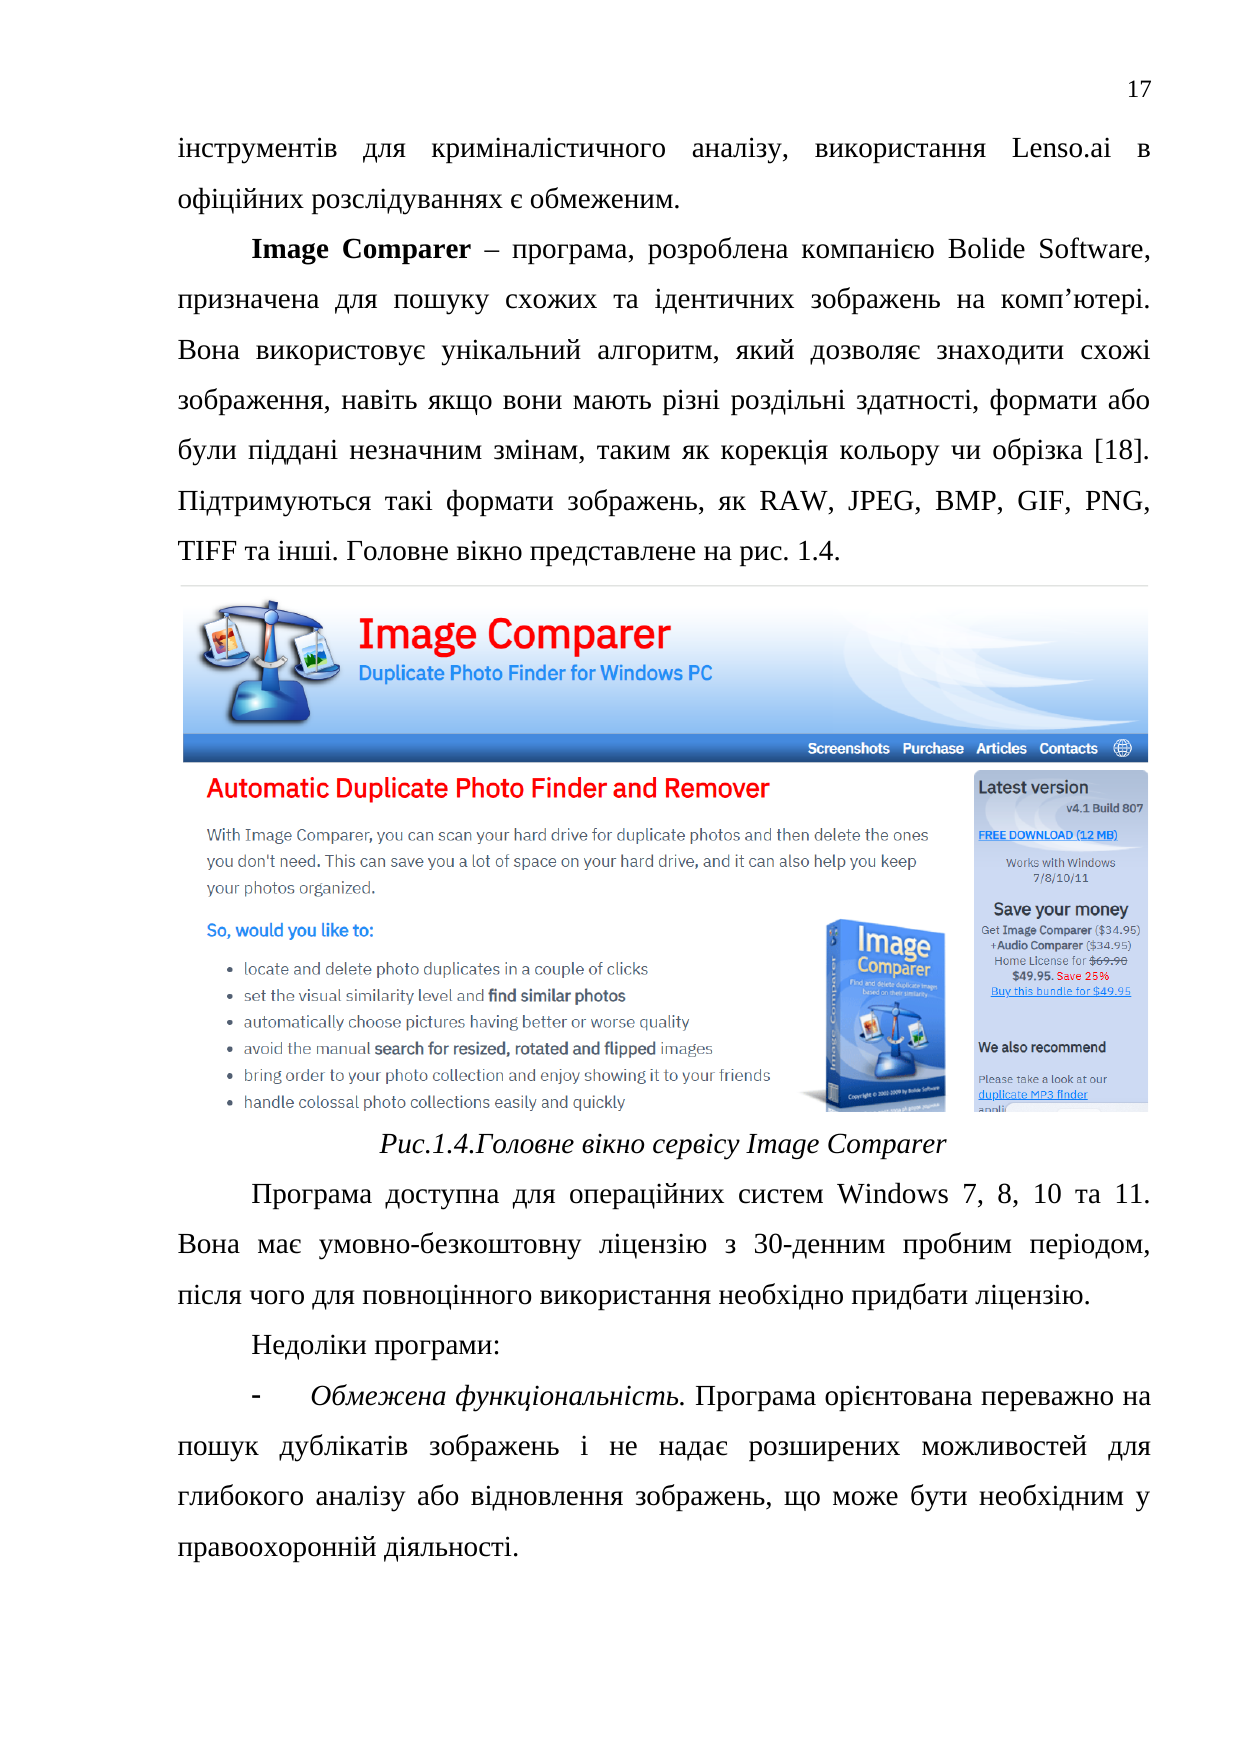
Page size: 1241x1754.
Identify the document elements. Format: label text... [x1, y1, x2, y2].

text інструментів для криміналістичного аналізу, використання Lenso.ai в офіційних розслідуваннях є обмеженим. [177, 131, 1152, 214]
list Рис.1.4.Головне вікно сервісу Image Comparer [177, 1126, 1152, 1159]
picture [180, 583, 1149, 1112]
list Обмежена функціональність. Програма орієнтована переважно на пошук дублікатів зображень і не надає розширених можливостей для глибокого аналізу або відновлення зображень, що може бути необхідним у правоохоронній діяльності. [177, 1378, 1152, 1562]
list Недоліки програми: [177, 1327, 1152, 1361]
text Програма доступна для операційних систем Windows 7, 8, 10 та 11. Вона має умовно-безкоштовну ліцензію з 30-денним пробним періодом, після чого для повноцінного використання необхідно придбати ліцензію. [177, 1176, 1152, 1311]
text Image Comparer – програма, розроблена компанією Bolide Software, призначена для пошуку схожих та ідентичних зображень на комп’ютері. Вона використовує унікальний алгоритм, який дозволяє знаходити схожі зображення, навіть якщо вони мають різні роздільні здатності, формати або були піддані незначним змінам, таким як корекція кольору чи обрізка [18]. Підтримуються такі формати зображень, як RAW, JPEG, BMP, GIF, PNG, TIFF та інші. Головне вікно представлене на рис. 1.4. [177, 231, 1152, 567]
